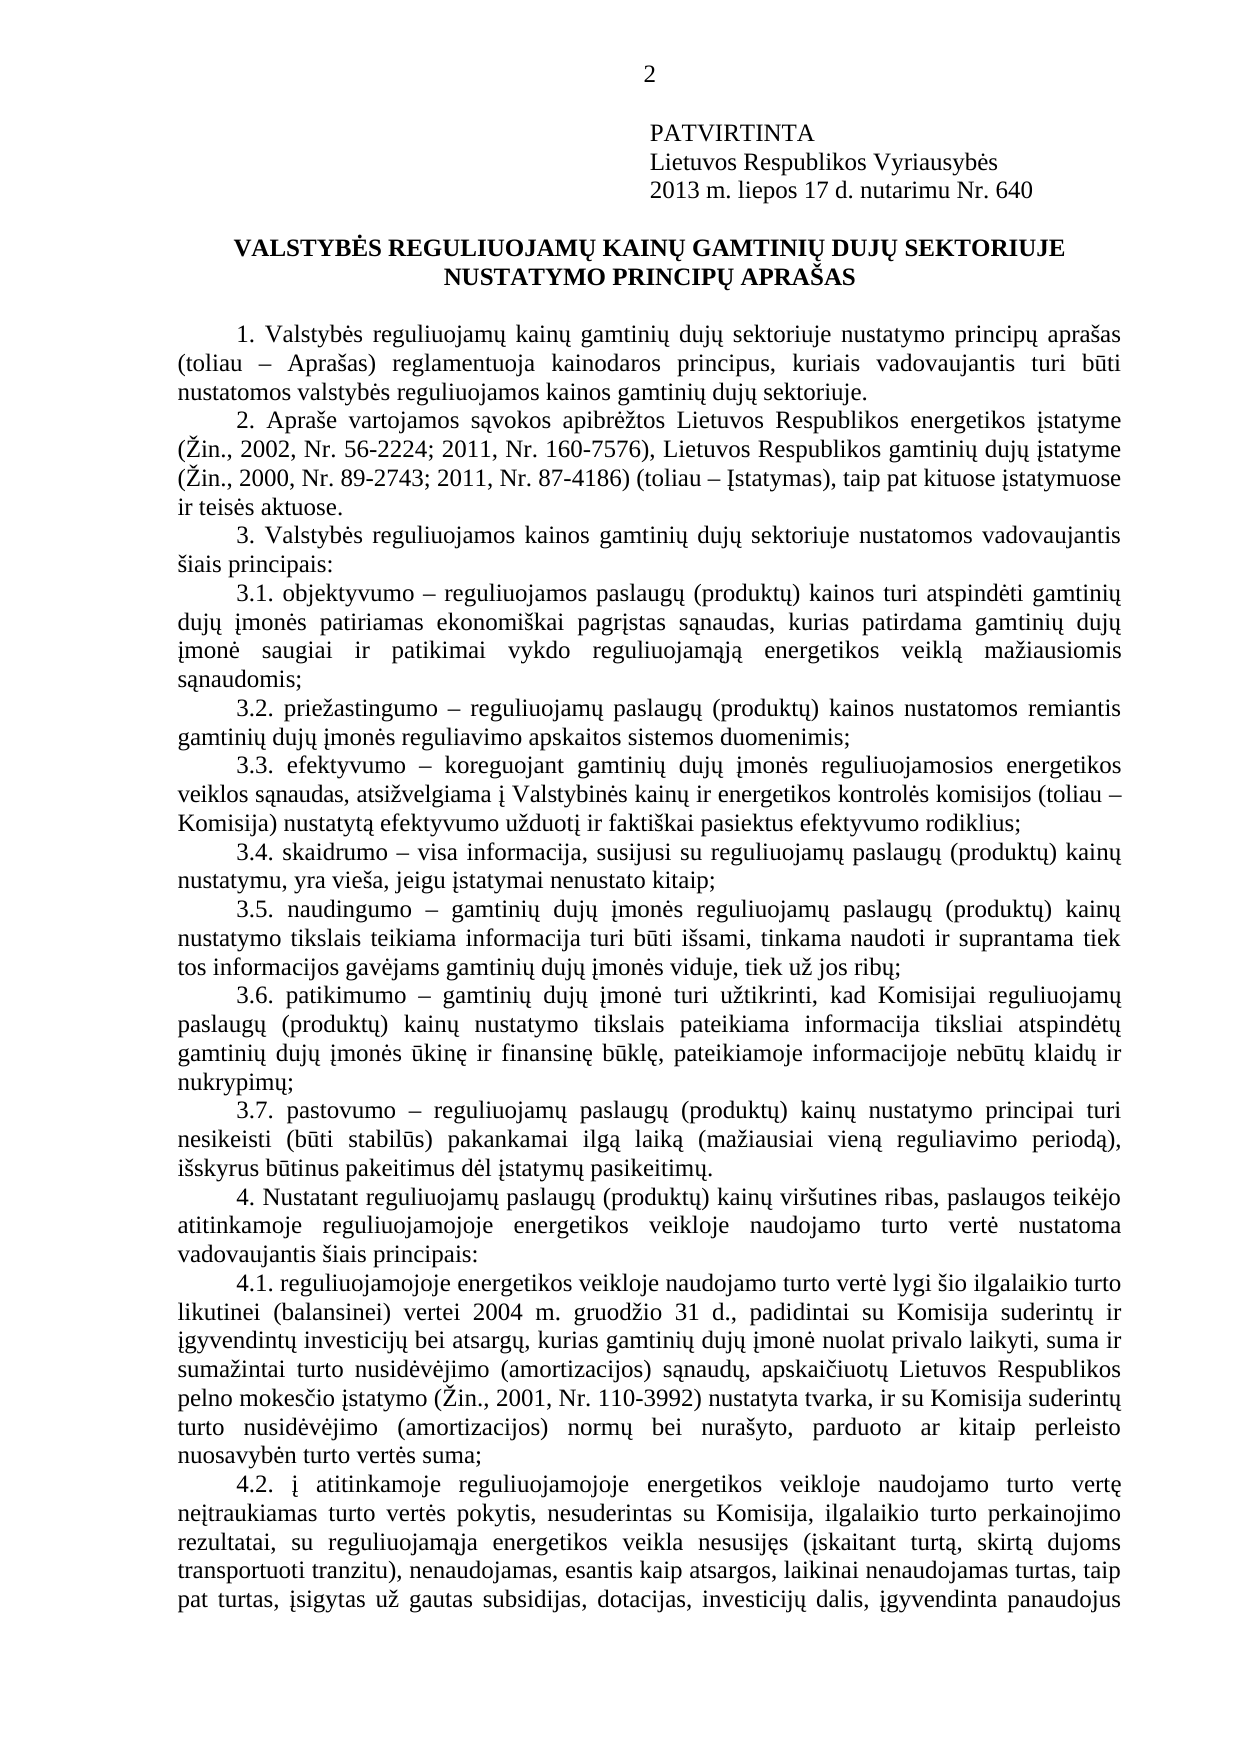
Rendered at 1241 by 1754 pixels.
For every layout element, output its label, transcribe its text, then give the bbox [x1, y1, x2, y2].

text 3.7. pastovumo – reguliuojamų paslaugų (produktų) kainų nustatymo principai turi nesikeisti (būti stabilūs) pakankamai ilgą laiką (mažiausiai vieną reguliavimo periodą), išskyrus būtinus pakeitimus dėl įstatymų pasikeitimų. [177, 1096, 1122, 1182]
text 4. Nustatant reguliuojamų paslaugų (produktų) kainų viršutines ribas, paslaugos teikėjo atitinkamoje reguliuojamojoje energetikos veikloje naudojamo turto vertė nustatoma vadovaujantis šiais principais: [177, 1182, 1122, 1268]
text 2013 m. liepos 17 d. nutarimu Nr. 640 [649, 176, 1122, 204]
text 3.1. objektyvumo – reguliuojamos paslaugų (produktų) kainos turi atspindėti gamtinių dujų įmonės patiriamas ekonomiškai pagrįstas sąnaudas, kurias patirdama gamtinių dujų įmonė saugiai ir patikimai vykdo reguliuojamąją energetikos veiklą mažiausiomis sąnaudomis; [177, 578, 1122, 693]
text 4.2. į atitinkamoje reguliuojamojoje energetikos veikloje naudojamo turto vertę neįtraukiamas turto vertės pokytis, nesuderintas su Komisija, ilgalaikio turto perkainojimo rezultatai, su reguliuojamąja energetikos veikla nesusijęs (įskaitant turtą, skirtą dujoms transportuoti tranzitu), nenaudojamas, esantis kaip atsargos, laikinai nenaudojamas turtas, taip pat turtas, įsigytas už gautas subsidijas, dotacijas, investicijų dalis, įgyvendinta panaudojus [177, 1469, 1122, 1613]
text 2. Apraše vartojamos sąvokos apibrėžtos Lietuvos Respublikos energetikos įstatyme (Žin., 2002, Nr. 56-2224; 2011, Nr. 160-7576), Lietuvos Respublikos gamtinių dujų įstatyme (Žin., 2000, Nr. 89-2743; 2011, Nr. 87-4186) (toliau – Įstatymas), taip pat kituose įstatymuose ir teisės aktuose. [177, 406, 1122, 521]
text 3.2. priežastingumo – reguliuojamų paslaugų (produktų) kainos nustatomos remiantis gamtinių dujų įmonės reguliavimo apskaitos sistemos duomenimis; [177, 693, 1122, 751]
text PATVIRTINTA [649, 118, 1122, 147]
text 4.1. reguliuojamojoje energetikos veikloje naudojamo turto vertė lygi šio ilgalaikio turto likutinei (balansinei) vertei 2004 m. gruodžio 31 d., padidintai su Komisija suderintų ir įgyvendintų investicijų bei atsargų, kurias gamtinių dujų įmonė nuolat privalo laikyti, suma ir sumažintai turto nusidėvėjimo (amortizacijos) sąnaudų, apskaičiuotų Lietuvos Respublikos pelno mokesčio įstatymo (Žin., 2001, Nr. 110-3992) nustatyta tvarka, ir su Komisija suderintų turto nusidėvėjimo (amortizacijos) normų bei nurašyto, parduoto ar kitaip perleisto nuosavybėn turto vertės suma; [177, 1268, 1122, 1469]
text 3.4. skaidrumo – visa informacija, susijusi su reguliuojamų paslaugų (produktų) kainų nustatymu, yra vieša, jeigu įstatymai nenustato kitaip; [177, 837, 1122, 894]
text 3.6. patikimumo – gamtinių dujų įmonė turi užtikrinti, kad Komisijai reguliuojamų paslaugų (produktų) kainų nustatymo tikslais pateikiama informacija tiksliai atspindėtų gamtinių dujų įmonės ūkinę ir finansinę būklę, pateikiamoje informacijoje nebūtų klaidų ir nukrypimų; [177, 981, 1122, 1096]
text 3.5. naudingumo – gamtinių dujų įmonės reguliuojamų paslaugų (produktų) kainų nustatymo tikslais teikiama informacija turi būti išsami, tinkama naudoti ir suprantama tiek tos informacijos gavėjams gamtinių dujų įmonės viduje, tiek už jos ribų; [177, 894, 1122, 981]
text 3. Valstybės reguliuojamos kainos gamtinių dujų sektoriuje nustatomos vadovaujantis šiais principais: [177, 521, 1122, 578]
text Lietuvos Respublikos Vyriausybės [649, 147, 1122, 176]
text VALSTYBĖS REGULIUOJAMŲ KAINŲ GAMTINIŲ DUJŲ SEKTORIUJE NUSTATYMO PRINCIPŲ APRAŠAS [177, 233, 1122, 291]
text 1. Valstybės reguliuojamų kainų gamtinių dujų sektoriuje nustatymo principų aprašas (toliau – Aprašas) reglamentuoja kainodaros principus, kuriais vadovaujantis turi būti nustatomos valstybės reguliuojamos kainos gamtinių dujų sektoriuje. [177, 319, 1122, 406]
text 3.3. efektyvumo – koreguojant gamtinių dujų įmonės reguliuojamosios energetikos veiklos sąnaudas, atsižvelgiama į Valstybinės kainų ir energetikos kontrolės komisijos (toliau – Komisija) nustatytą efektyvumo užduotį ir faktiškai pasiektus efektyvumo rodiklius; [177, 751, 1122, 837]
